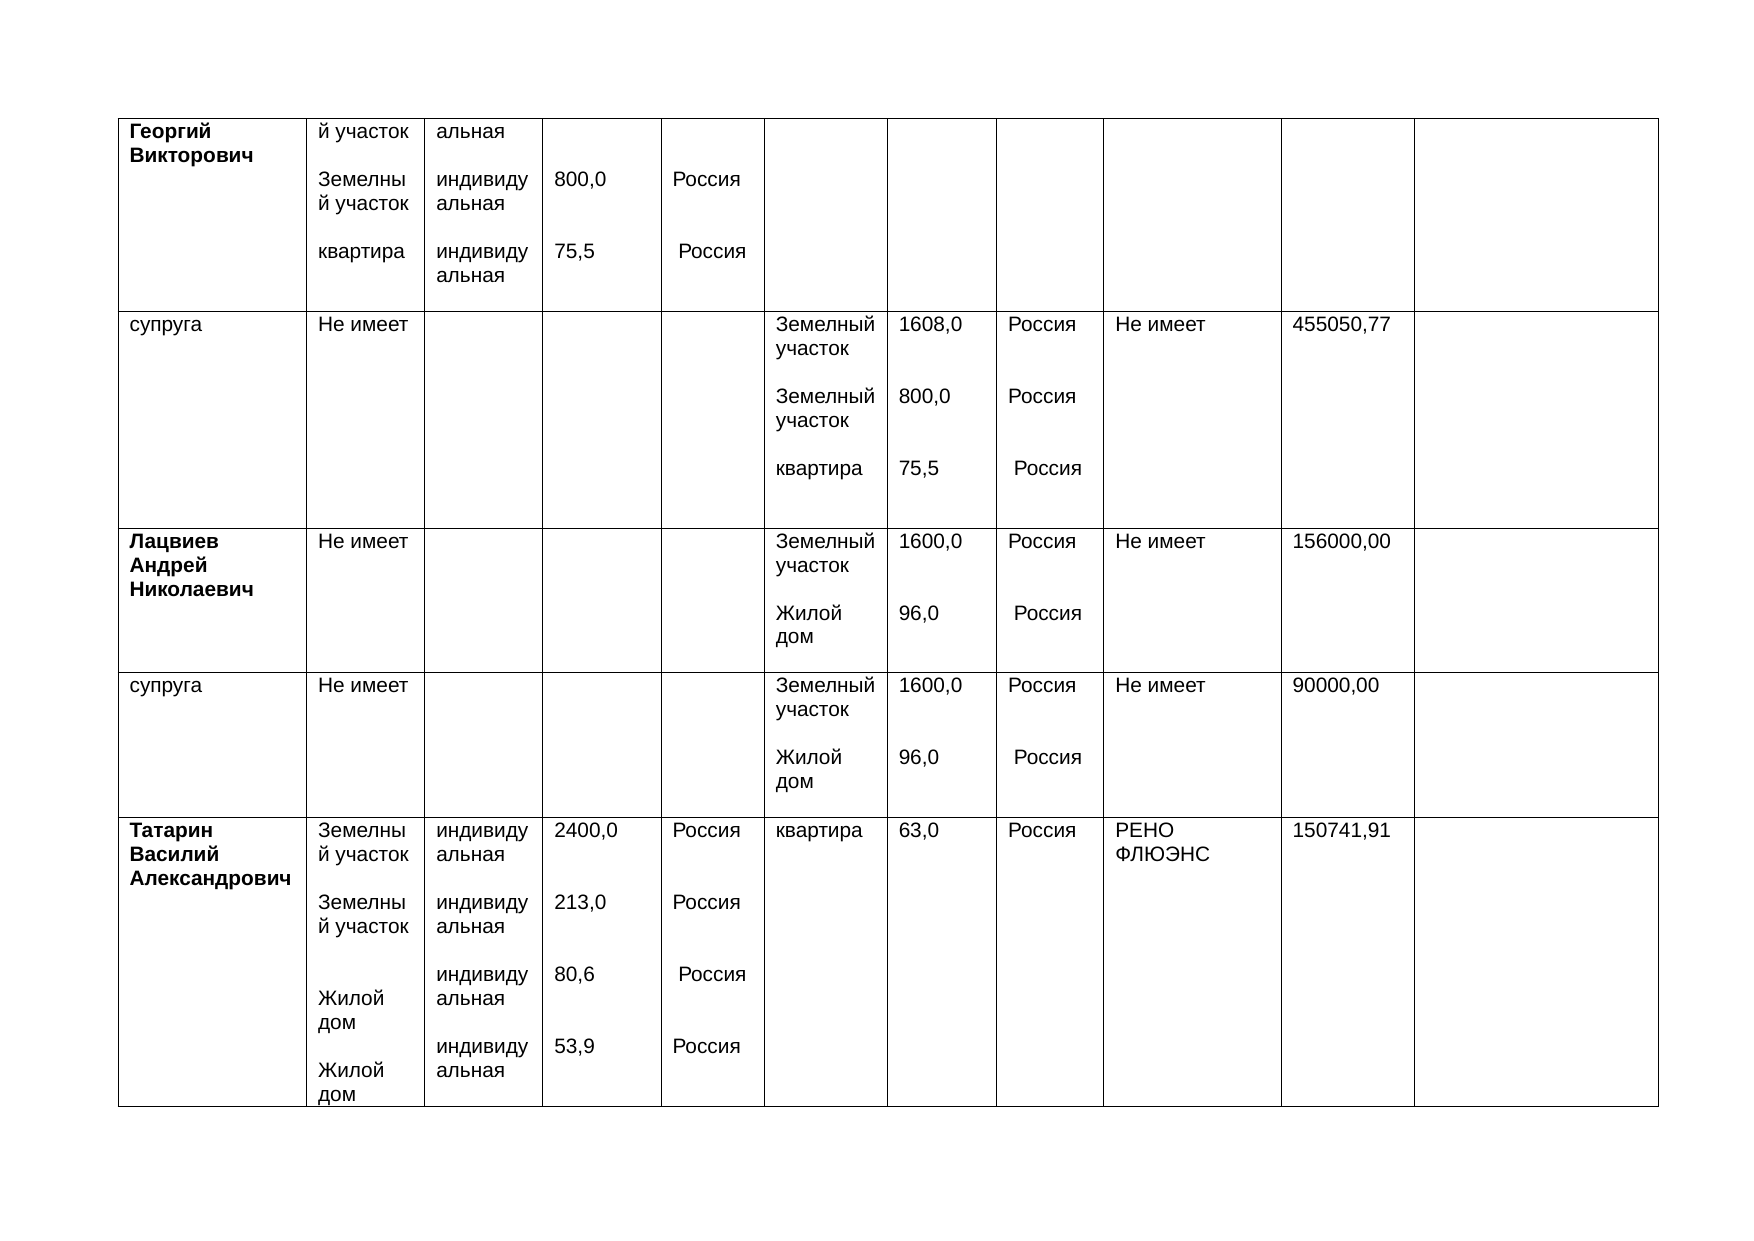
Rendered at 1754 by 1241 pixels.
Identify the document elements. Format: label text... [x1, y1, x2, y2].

table_cell Не имеет [307, 673, 424, 817]
table_cell Не имеет [1104, 312, 1281, 527]
table_cell [1415, 673, 1658, 817]
table_cell [662, 673, 764, 817]
table_cell Россия Россия Россия [997, 312, 1103, 527]
table_cell квартира [765, 818, 887, 1106]
table_cell Земелный участок Жилой дом [765, 673, 887, 817]
table_cell 150741,91 [1282, 818, 1414, 1106]
table_cell Россия [997, 818, 1103, 1106]
table_cell [662, 529, 764, 672]
table_cell Земелный участок Жилой дом [765, 529, 887, 672]
table_cell Георгий Викторович [119, 119, 306, 311]
table_cell РЕНО ФЛЮЭНС [1104, 818, 1281, 1106]
table_cell Россия Россия [997, 673, 1103, 817]
table_cell 1600,0 96,0 [888, 529, 996, 672]
table_cell Россия Россия [997, 529, 1103, 672]
table_cell 1600,0 96,0 [888, 673, 996, 817]
table_cell Не имеет [1104, 673, 1281, 817]
table_cell Земелный участок Земелный участок Жилой дом Жилой дом [307, 818, 424, 1106]
table_cell [425, 312, 542, 527]
table_cell [543, 312, 661, 527]
table_cell 1608,0 800,0 75,5 [888, 312, 996, 527]
table_cell [1104, 119, 1281, 311]
table_cell Россия Россия Россия Россия [662, 818, 764, 1106]
table_cell альная индивидуальная индивидуальная [425, 119, 542, 311]
table_cell [1415, 818, 1658, 1106]
table_cell [1415, 529, 1658, 672]
table_cell [425, 529, 542, 672]
table_cell 2400,0 213,0 80,6 53,9 [543, 818, 661, 1106]
table_cell Не имеет [307, 312, 424, 527]
table_cell Не имеет [1104, 529, 1281, 672]
table_cell Россия Россия [662, 119, 764, 311]
table_cell индивидуальная индивидуальная индивидуальная индивидуальная [425, 818, 542, 1106]
table_cell [543, 529, 661, 672]
table_cell [997, 119, 1103, 311]
table_cell 63,0 [888, 818, 996, 1106]
table_cell Не имеет [307, 529, 424, 672]
table_cell [1415, 312, 1658, 527]
table_cell [543, 673, 661, 817]
table_cell 90000,00 [1282, 673, 1414, 817]
table_cell Татарин Василий Александрович [119, 818, 306, 1106]
table_cell супруга [119, 673, 306, 817]
table_cell [425, 673, 542, 817]
table_cell [765, 119, 887, 311]
table_cell Земелный участок Земелный участок квартира [765, 312, 887, 527]
table_cell [1282, 119, 1414, 311]
table_cell Лацвиев Андрей Николаевич [119, 529, 306, 672]
table_cell 455050,77 [1282, 312, 1414, 527]
table_cell [888, 119, 996, 311]
table_cell [1415, 119, 1658, 311]
table_cell й участок Земелный участок квартира [307, 119, 424, 311]
table_cell 800,0 75,5 [543, 119, 661, 311]
table_cell супруга [119, 312, 306, 527]
table_cell [662, 312, 764, 527]
table_cell 156000,00 [1282, 529, 1414, 672]
